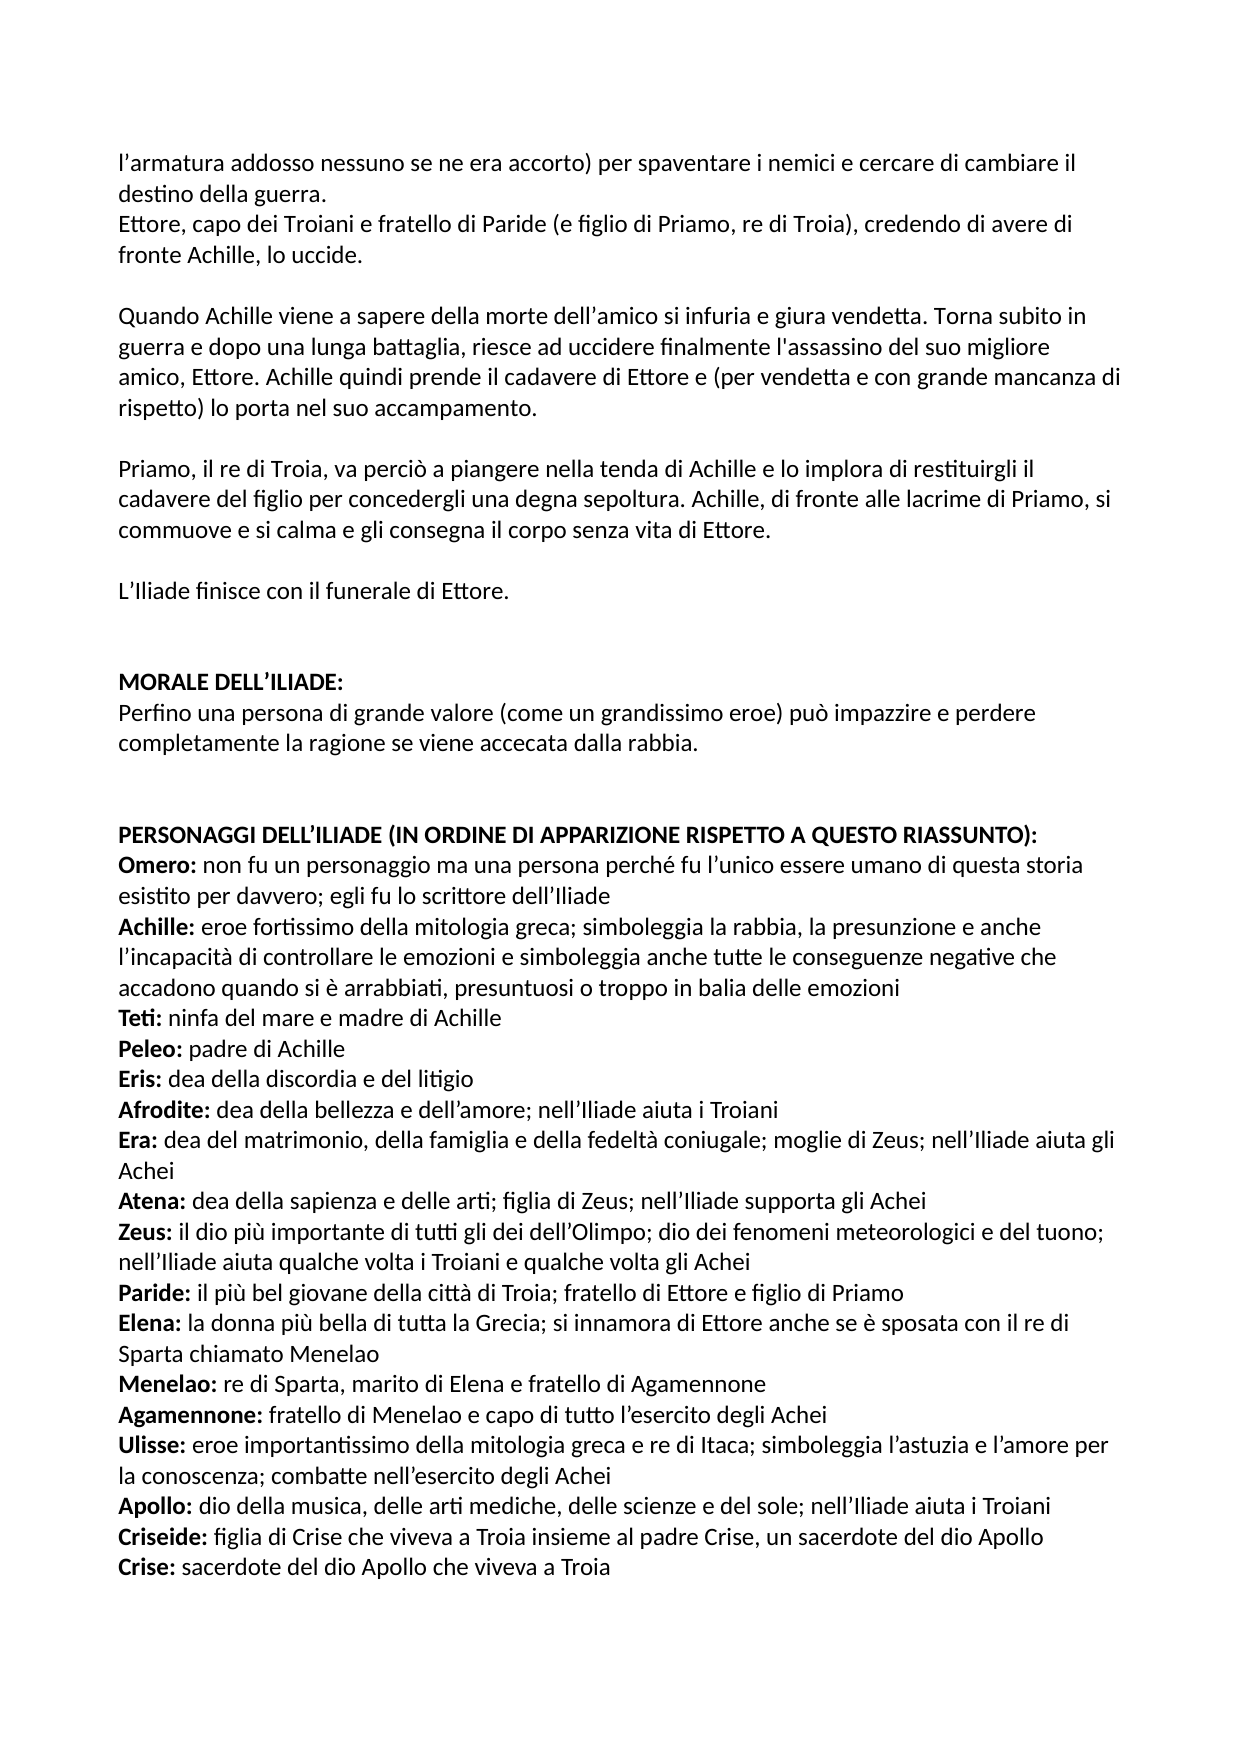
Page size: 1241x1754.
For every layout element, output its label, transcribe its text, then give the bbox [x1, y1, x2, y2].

text Zeus: il dio più importante di tutti gli dei dell’Olimpo; dio dei fenomeni meteorologici e del tuono; nell’Iliade aiuta qualche volta i Troiani e qualche volta gli Achei [118, 1216, 1122, 1277]
text Menelao: re di Sparta, marito di Elena e fratello di Agamennone [118, 1368, 1122, 1399]
text Omero: non fu un personaggio ma una persona perché fu l’unico essere umano di questa storia esistito per davvero; egli fu lo scrittore dell’Iliade [118, 849, 1122, 911]
text PERSONAGGI DELL’ILIADE (IN ORDINE DI APPARIZIONE RISPETTO A QUESTO RIASSUNTO): [118, 819, 1122, 849]
text Criseide: figlia di Crise che viveva a Troia insieme al padre Crise, un sacerdote del dio Apollo [118, 1521, 1122, 1552]
text Ettore, capo dei Troiani e fratello di Paride (e figlio di Priamo, re di Troia), credendo di avere di fronte Achille, lo uccide. [118, 209, 1122, 270]
text Elena: la donna più bella di tutta la Grecia; si innamora di Ettore anche se è sposata con il re di Sparta chiamato Menelao [118, 1307, 1122, 1368]
text l’armatura addosso nessuno se ne era accorto) per spaventare i nemici e cercare di cambiare il destino della guerra. [118, 148, 1122, 209]
text Teti: ninfa del mare e madre di Achille [118, 1002, 1122, 1033]
text Apollo: dio della musica, delle arti mediche, delle scienze e del sole; nell’Iliade aiuta i Troiani [118, 1491, 1122, 1521]
text Era: dea del matrimonio, della famiglia e della fedeltà coniugale; moglie di Zeus; nell’Iliade aiuta gli Achei [118, 1124, 1122, 1185]
text Crise: sacerdote del dio Apollo che viveva a Troia [118, 1552, 1122, 1582]
text Quando Achille viene a sapere della morte dell’amico si infuria e giura vendetta. Torna subito in guerra e dopo una lunga battaglia, riesce ad uccidere finalmente l'assassino del suo migliore amico, Ettore. Achille quindi prende il cadavere di Ettore e (per vendetta e con grande mancanza di rispetto) lo porta nel suo accampamento. [118, 300, 1122, 422]
text Eris: dea della discordia e del litigio [118, 1063, 1122, 1094]
text Atena: dea della sapienza e delle arti; figlia di Zeus; nell’Iliade supporta gli Achei [118, 1185, 1122, 1216]
text Perfino una persona di grande valore (come un grandissimo eroe) può impazzire e perdere completamente la ragione se viene accecata dalla rabbia. [118, 697, 1122, 758]
text L’Iliade finisce con il funerale di Ettore. [118, 575, 1122, 605]
text Paride: il più bel giovane della città di Troia; fratello di Ettore e figlio di Priamo [118, 1277, 1122, 1307]
text Agamennone: fratello di Menelao e capo di tutto l’esercito degli Achei [118, 1399, 1122, 1429]
text Achille: eroe fortissimo della mitologia greca; simboleggia la rabbia, la presunzione e anche l’incapacità di controllare le emozioni e simboleggia anche tutte le conseguenze negative che accadono quando si è arrabbiati, presuntuosi o troppo in balia delle emozioni [118, 911, 1122, 1002]
text Ulisse: eroe importantissimo della mitologia greca e re di Itaca; simboleggia l’astuzia e l’amore per la conoscenza; combatte nell’esercito degli Achei [118, 1429, 1122, 1491]
text MORALE DELL’ILIADE: [118, 666, 1122, 697]
text Priamo, il re di Troia, va perciò a piangere nella tenda di Achille e lo implora di restituirgli il cadavere del figlio per concedergli una degna sepoltura. Achille, di fronte alle lacrime di Priamo, si commuove e si calma e gli consegna il corpo senza vita di Ettore. [118, 453, 1122, 544]
text Peleo: padre di Achille [118, 1033, 1122, 1063]
text Afrodite: dea della bellezza e dell’amore; nell’Iliade aiuta i Troiani [118, 1094, 1122, 1124]
